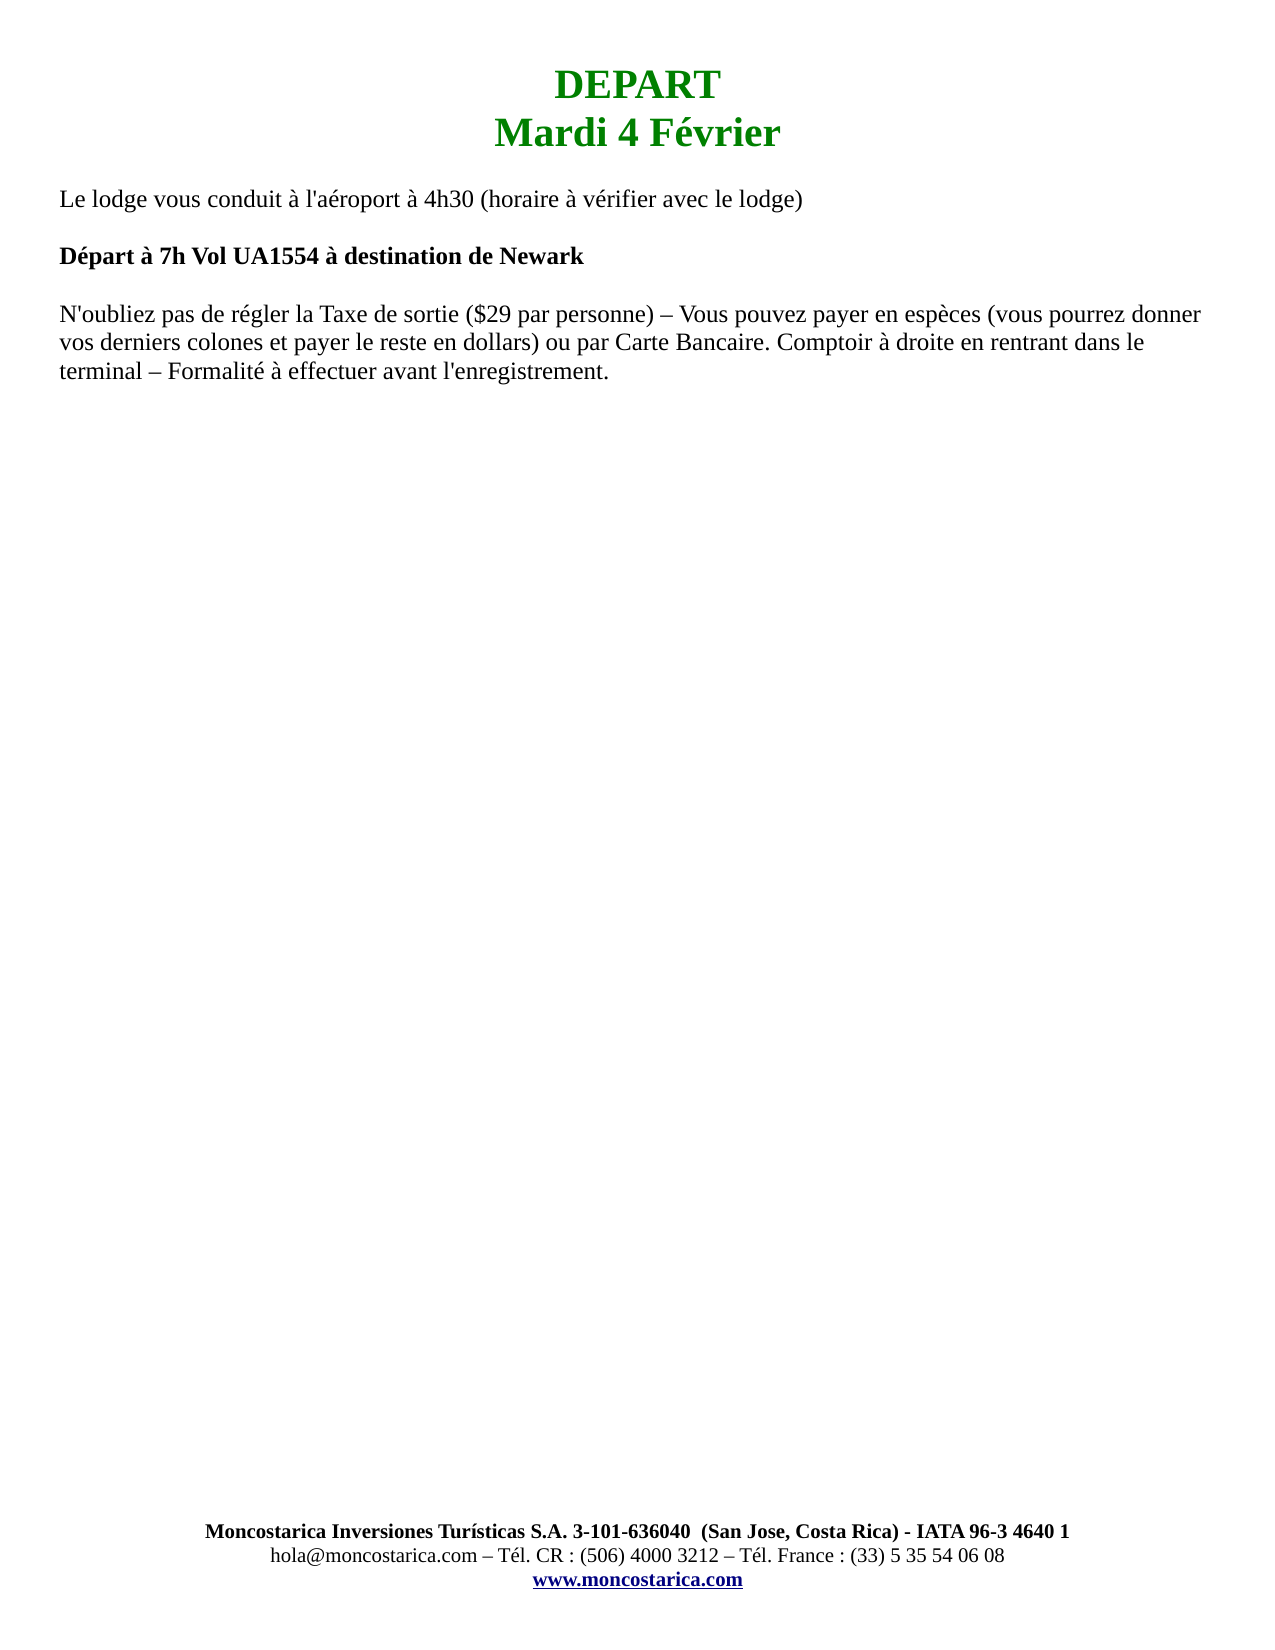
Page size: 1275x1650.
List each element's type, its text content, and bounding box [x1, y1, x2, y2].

text Départ à 7h Vol UA1554 à destination de Newark [59, 241, 1216, 270]
text Le lodge vous conduit à l'aéroport à 4h30 (horaire à vérifier avec le lodge) [59, 184, 1216, 212]
text N'oubliez pas de régler la Taxe de sortie ($29 par personne) – Vous pouvez payer en espèces (vous pourrez donner vos derniers colones et payer le reste en dollars) ou par Carte Bancaire. Comptoir à droite en rentrant dans le terminal – Formalité à effectuer avant l'enregistrement. [59, 299, 1216, 385]
text DEPART [59, 59, 1216, 107]
text Mardi 4 Février [59, 107, 1216, 155]
